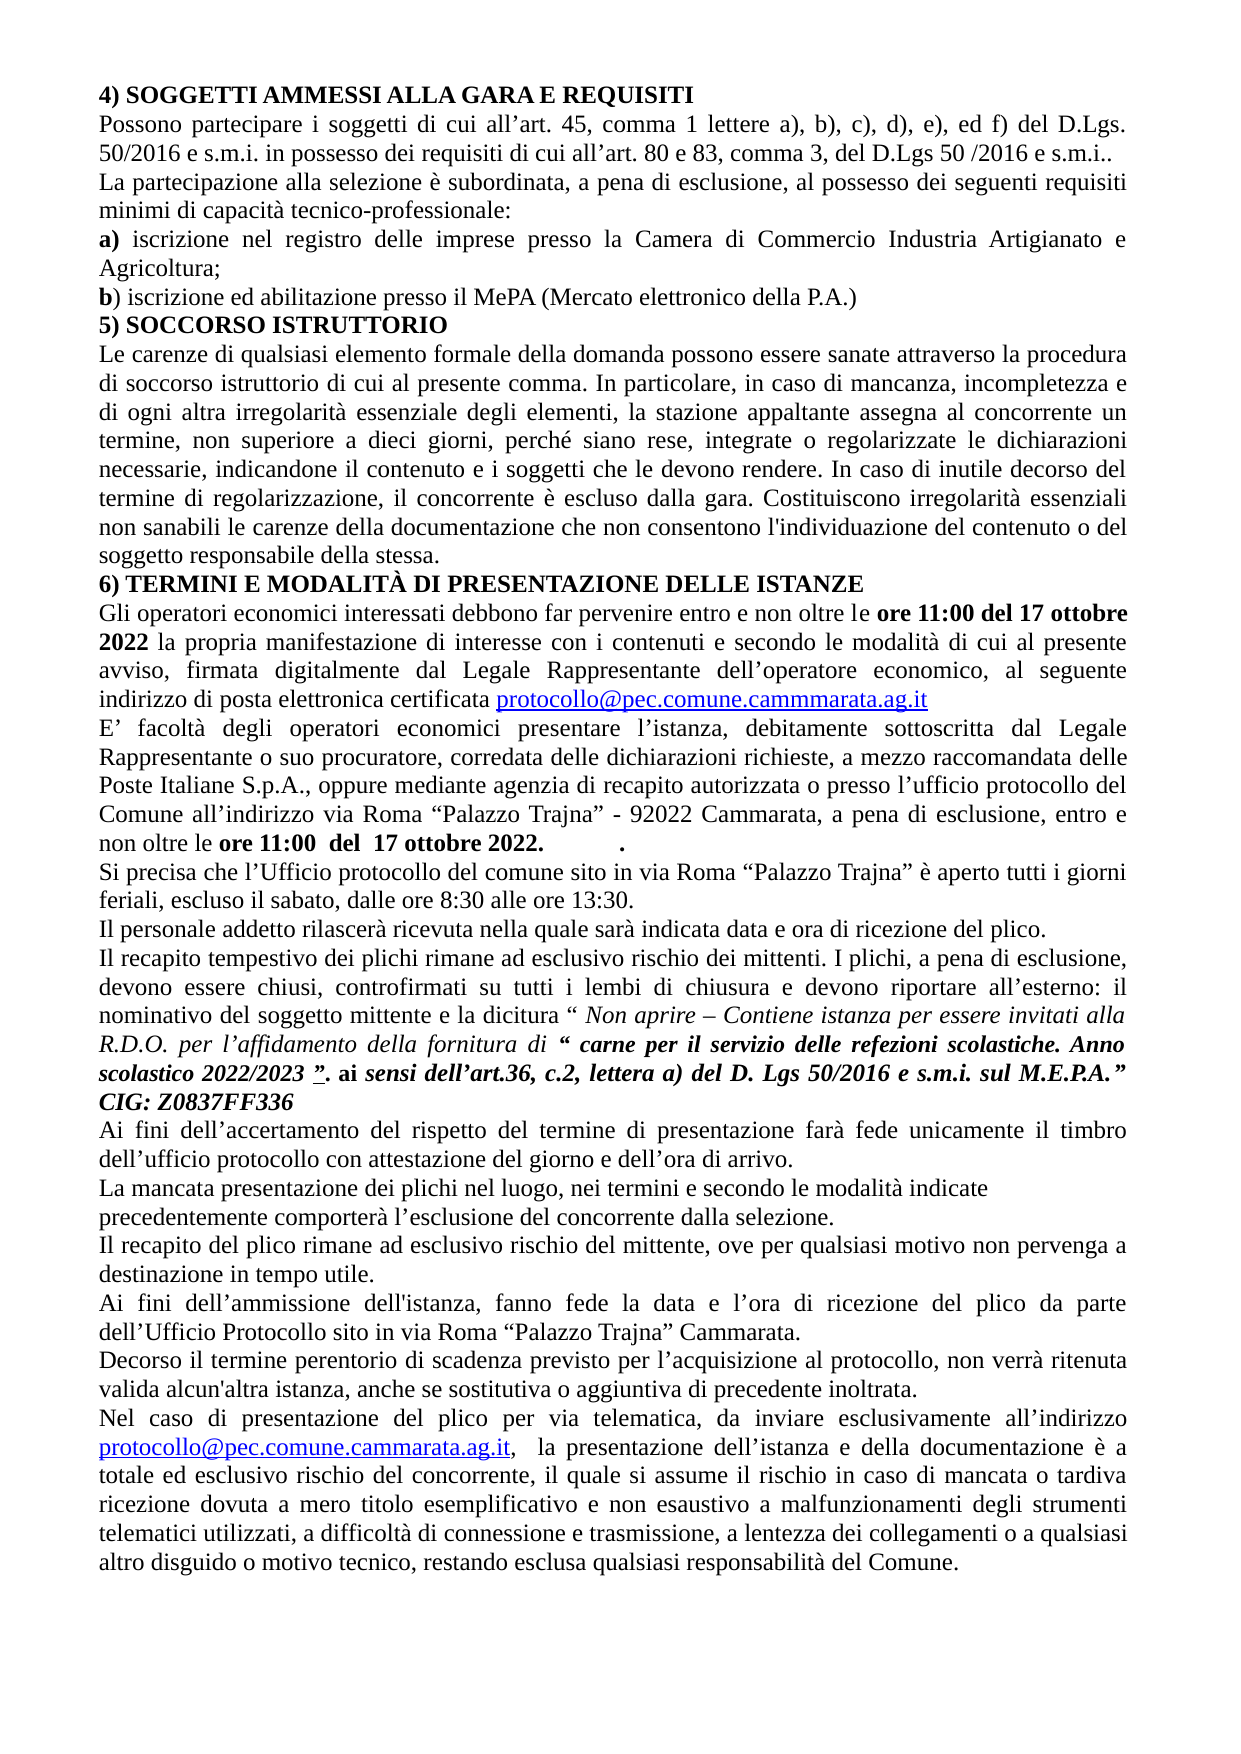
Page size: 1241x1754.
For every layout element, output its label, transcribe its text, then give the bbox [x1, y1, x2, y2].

text Ai fini dell’ammissione dell'istanza, fanno fede la data e l’ora di ricezione del plico da parte dell’Ufficio Protocollo sito in via Roma “Palazzo Trajna” Cammarata. [98, 1288, 1128, 1345]
text 6) TERMINI E MODALITÀ DI PRESENTAZIONE DELLE ISTANZE [98, 569, 1128, 598]
text La mancata presentazione dei plichi nel luogo, nei termini e secondo le modalità indicate [98, 1173, 1128, 1202]
text Il recapito tempestivo dei plichi rimane ad esclusivo rischio dei mittenti. I plichi, a pena di esclusione, devono essere chiusi, controfirmati su tutti i lembi di chiusura e devono riportare all’esterno: il nominativo del soggetto mittente e la dicitura “ Non aprire – Contiene istanza per essere invitati alla R.D.O. per l’affidamento della fornitura di “ carne per il servizio delle refezioni scolastiche. Anno scolastico 2022/2023 ”. ai sensi dell’art.36, c.2, lettera a) del D. Lgs 50/2016 e s.m.i. sul M.E.P.A.” CIG: Z0837FF336 [98, 943, 1128, 1115]
text Si precisa che l’Ufficio protocollo del comune sito in via Roma “Palazzo Trajna” è aperto tutti i giorni feriali, escluso il sabato, dalle ore 8:30 alle ore 13:30. [98, 857, 1128, 914]
text a) iscrizione nel registro delle imprese presso la Camera di Commercio Industria Artigianato e Agricoltura; [98, 224, 1128, 282]
text 4) SOGGETTI AMMESSI ALLA GARA E REQUISITI [98, 80, 1128, 109]
text b) iscrizione ed abilitazione presso il MePA (Mercato elettronico della P.A.) [98, 282, 1128, 310]
text Il recapito del plico rimane ad esclusivo rischio del mittente, ove per qualsiasi motivo non pervenga a destinazione in tempo utile. [98, 1230, 1128, 1288]
text Decorso il termine perentorio di scadenza previsto per l’acquisizione al protocollo, non verrà ritenuta valida alcun'altra istanza, anche se sostitutiva o aggiuntiva di precedente inoltrata. [98, 1345, 1128, 1403]
text Ai fini dell’accertamento del rispetto del termine di presentazione farà fede unicamente il timbro dell’ufficio protocollo con attestazione del giorno e dell’ora di arrivo. [98, 1115, 1128, 1173]
text E’ facoltà degli operatori economici presentare l’istanza, debitamente sottoscritta dal Legale Rappresentante o suo procuratore, corredata delle dichiarazioni richieste, a mezzo raccomandata delle Poste Italiane S.p.A., oppure mediante agenzia di recapito autorizzata o presso l’ufficio protocollo del Comune all’indirizzo via Roma “Palazzo Trajna” - 92022 Cammarata, a pena di esclusione, entro e non oltre le ore 11:00 del 17 ottobre 2022. . [98, 713, 1128, 857]
text La partecipazione alla selezione è subordinata, a pena di esclusione, al possesso dei seguenti requisiti minimi di capacità tecnico-professionale: [98, 167, 1128, 224]
text precedentemente comporterà l’esclusione del concorrente dalla selezione. [98, 1202, 1128, 1230]
text Gli operatori economici interessati debbono far pervenire entro e non oltre le ore 11:00 del 17 ottobre 2022 la propria manifestazione di interesse con i contenuti e secondo le modalità di cui al presente avviso, firmata digitalmente dal Legale Rappresentante dell’operatore economico, al seguente indirizzo di posta elettronica certificata protocollo@pec.comune.cammmarata.ag.it [98, 598, 1128, 713]
text Nel caso di presentazione del plico per via telematica, da inviare esclusivamente all’indirizzo protocollo@pec.comune.cammarata.ag.it, la presentazione dell’istanza e della documentazione è a totale ed esclusivo rischio del concorrente, il quale si assume il rischio in caso di mancata o tardiva ricezione dovuta a mero titolo esemplificativo e non esaustivo a malfunzionamenti degli strumenti telematici utilizzati, a difficoltà di connessione e trasmissione, a lentezza dei collegamenti o a qualsiasi altro disguido o motivo tecnico, restando esclusa qualsiasi responsabilità del Comune. [98, 1403, 1128, 1575]
text Le carenze di qualsiasi elemento formale della domanda possono essere sanate attraverso la procedura di soccorso istruttorio di cui al presente comma. In particolare, in caso di mancanza, incompletezza e di ogni altra irregolarità essenziale degli elementi, la stazione appaltante assegna al concorrente un termine, non superiore a dieci giorni, perché siano rese, integrate o regolarizzate le dichiarazioni necessarie, indicandone il contenuto e i soggetti che le devono rendere. In caso di inutile decorso del termine di regolarizzazione, il concorrente è escluso dalla gara. Costituiscono irregolarità essenziali non sanabili le carenze della documentazione che non consentono l'individuazione del contenuto o del soggetto responsabile della stessa. [98, 339, 1128, 569]
text 5) SOCCORSO ISTRUTTORIO [98, 310, 1128, 339]
text Possono partecipare i soggetti di cui all’art. 45, comma 1 lettere a), b), c), d), e), ed f) del D.Lgs. 50/2016 e s.m.i. in possesso dei requisiti di cui all’art. 80 e 83, comma 3, del D.Lgs 50 /2016 e s.m.i.. [98, 109, 1128, 167]
text Il personale addetto rilascerà ricevuta nella quale sarà indicata data e ora di ricezione del plico. [98, 914, 1128, 943]
